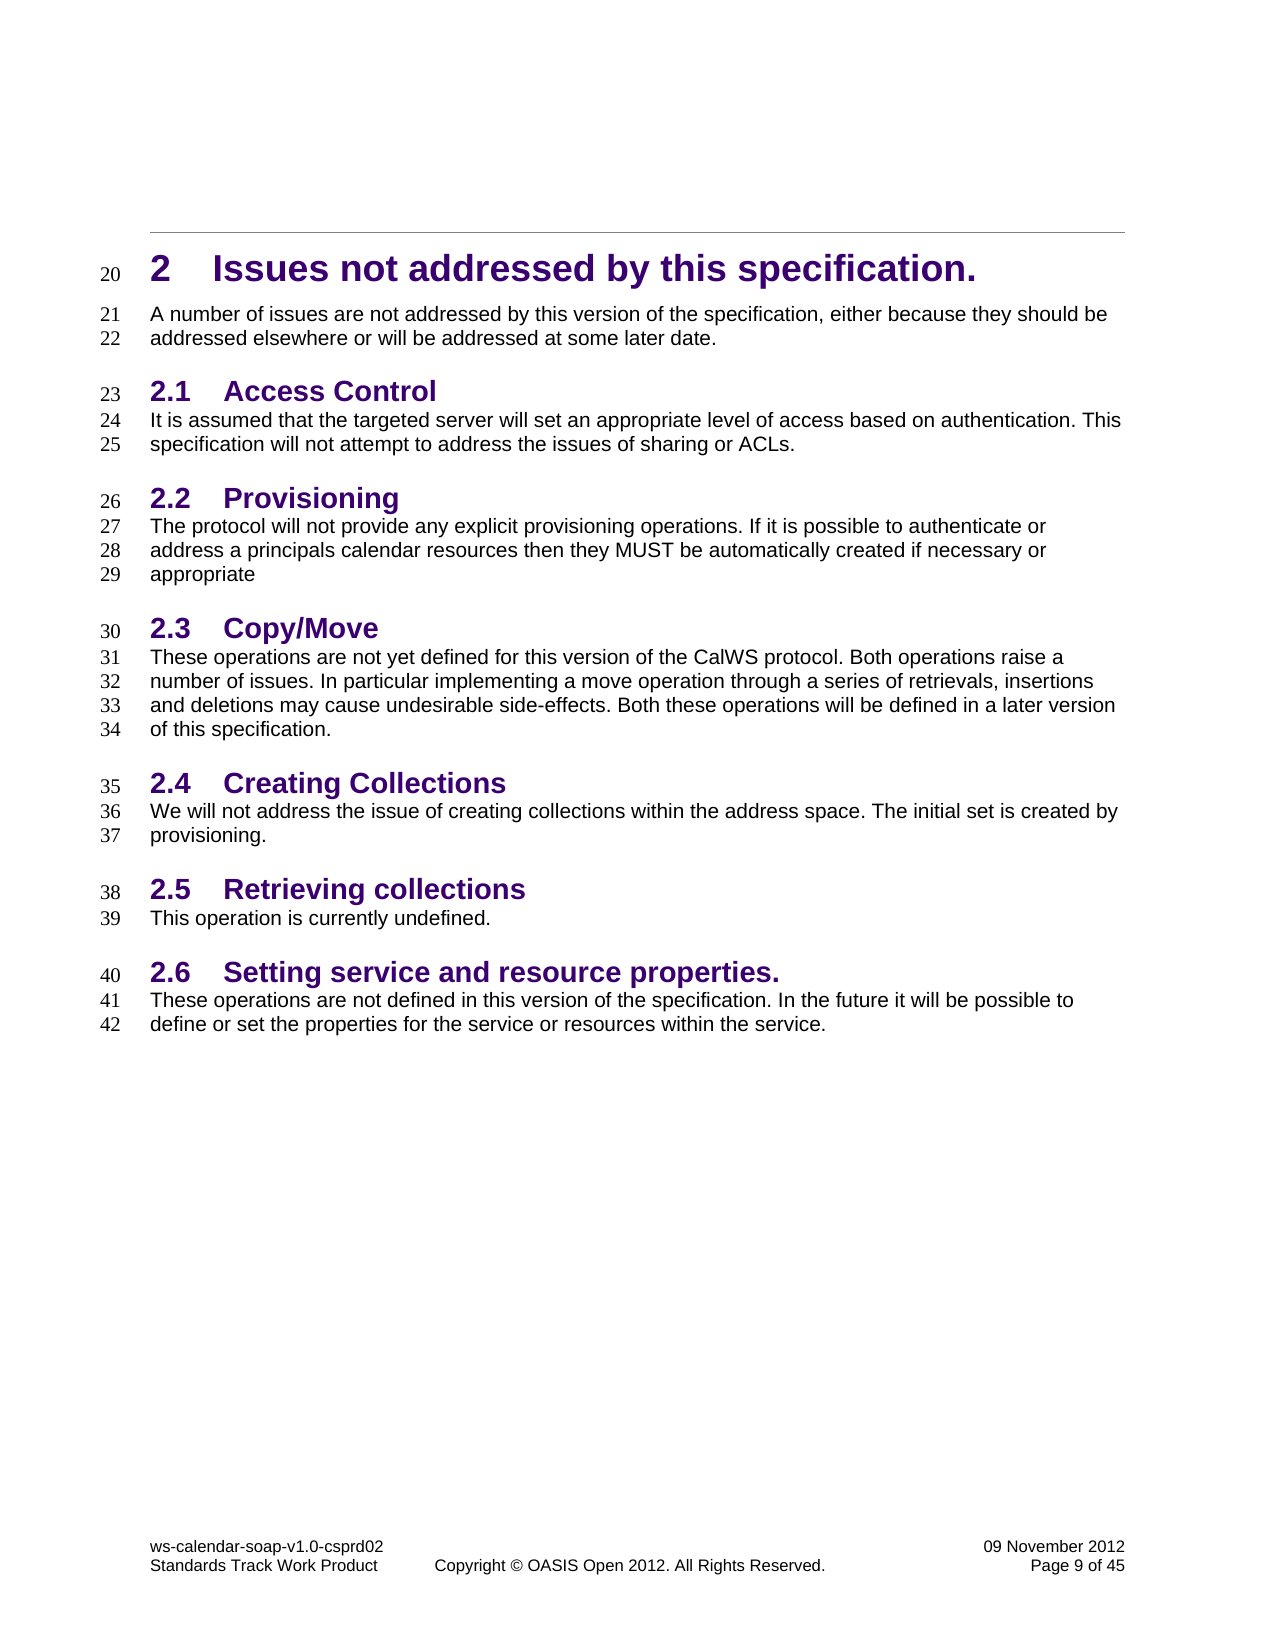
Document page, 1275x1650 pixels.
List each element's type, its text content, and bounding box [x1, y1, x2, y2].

text These operations are not defined in this version of the specification. In the future it will be possible to define or set the properties for the service or resources within the service. [150, 988, 1125, 1036]
text We will not address the issue of creating collections within the address space. The initial set is created by provisioning. [150, 799, 1125, 847]
text This operation is currently undefined. [150, 906, 1125, 929]
subtitle Access Control [150, 374, 1125, 408]
text These operations are not yet defined for this version of the CalWS protocol. Both operations raise a number of issues. In particular implementing a move operation through a series of retrievals, insertions and deletions may cause undesirable side-effects. Both these operations will be defined in a later version of this specification. [150, 645, 1125, 741]
text It is assumed that the targeted server will set an appropriate level of access based on authentication. This specification will not attempt to address the issues of sharing or ACLs. [150, 408, 1125, 456]
text A number of issues are not addressed by this version of the specification, either because they should be addressed elsewhere or will be addressed at some later date. [150, 301, 1125, 349]
text The protocol will not provide any explicit provisioning operations. If it is possible to authenticate or address a principals calendar resources then they MUST be automatically created if necessary or appropriate [150, 514, 1125, 586]
subtitle Provisioning [150, 481, 1125, 514]
subtitle Issues not addressed by this specification. [150, 233, 1125, 289]
subtitle Retrieving collections [150, 872, 1125, 906]
subtitle Creating Collections [150, 766, 1125, 799]
subtitle Copy/Move [150, 611, 1125, 645]
subtitle Setting service and resource properties. [150, 954, 1125, 988]
